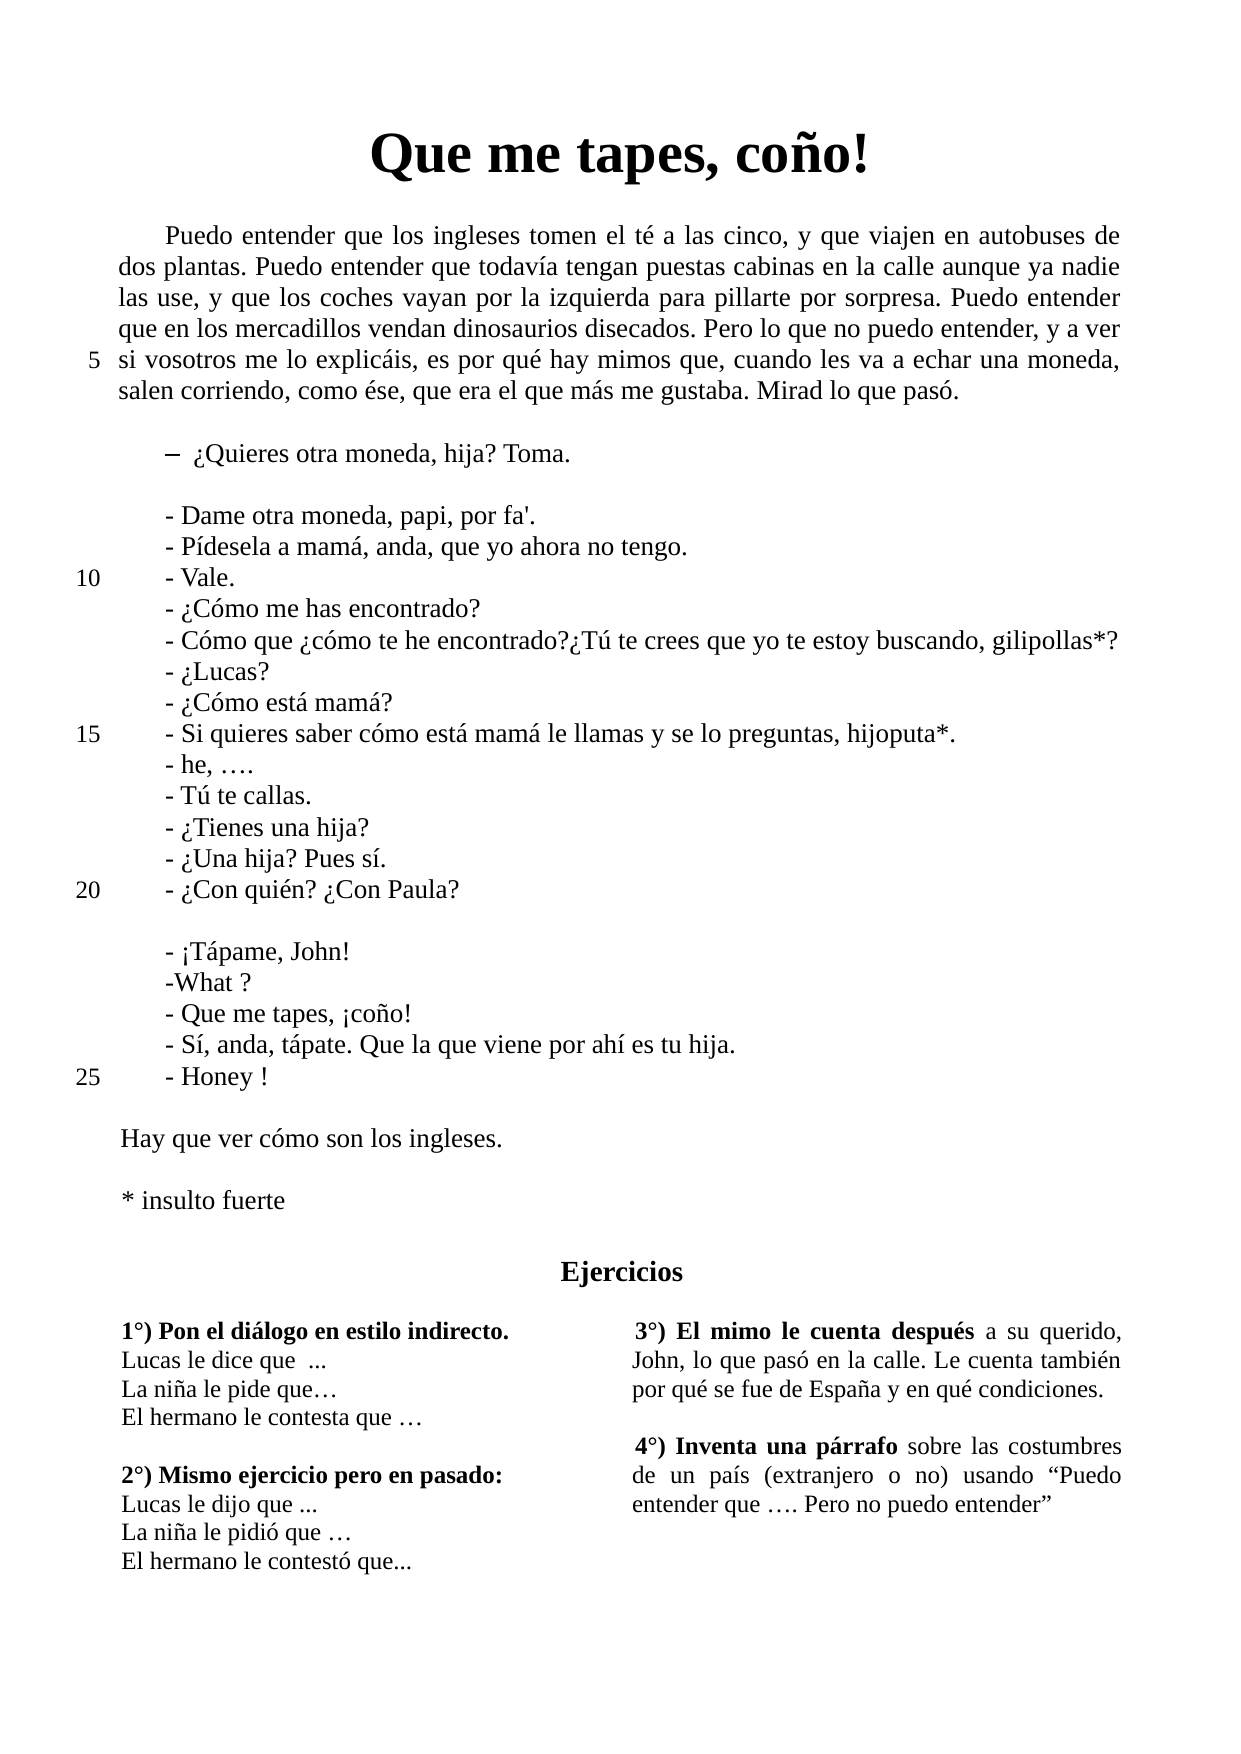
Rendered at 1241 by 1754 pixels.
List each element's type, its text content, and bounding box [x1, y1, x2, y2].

text - he, …. [118, 748, 1122, 779]
text El hermano le contesta que … [118, 1402, 608, 1431]
text La niña le pide que… [118, 1374, 608, 1402]
text - Dame otra moneda, papi, por fa'. [118, 499, 1122, 530]
list ¿Quieres otra moneda, hija? Toma. [118, 437, 1122, 468]
text - Que me tapes, ¡coño! [118, 997, 1122, 1029]
text Hay que ver cómo son los ingleses. [118, 1122, 1122, 1153]
text - ¡Tápame, John! [118, 935, 1122, 966]
text 3°) El mimo le cuenta después a su querido, John, lo que pasó en la calle. Le cuenta también por qué se fue de España y en qué condiciones. [632, 1316, 1122, 1402]
text Lucas le dijo que ... [118, 1489, 608, 1517]
text -What ? [118, 966, 1122, 997]
text - Tú te callas. [118, 779, 1122, 811]
text - ¿Cómo me has encontrado? [118, 593, 1122, 624]
text 1°) Pon el diálogo en estilo indirecto. [118, 1316, 608, 1345]
text Puedo entender que los ingleses tomen el té a las cinco, y que viajen en autobuses de dos plantas. Puedo entender que todavía tengan puestas cabinas en la calle aunque ya nadie las use, y que los coches vayan por la izquierda para pillarte por sorpresa. Puedo entender que en los mercadillos vendan dinosaurios disecados. Pero lo que no puedo entender, y a ver si vosotros me lo explicáis, es por qué hay mimos que, cuando les va a echar una moneda, salen corriendo, como ése, que era el que más me gustaba. Mirad lo que pasó. [118, 219, 1122, 406]
text Que me tapes, coño! [118, 118, 1122, 185]
text - ¿Tienes una hija? [118, 811, 1122, 842]
text 2°) Mismo ejercicio pero en pasado: [118, 1460, 608, 1489]
text - Vale. [118, 561, 1122, 593]
text Ejercicios [118, 1254, 1122, 1287]
text El hermano le contestó que... [118, 1546, 608, 1575]
text - ¿Cómo está mamá? [118, 686, 1122, 717]
text - Pídesela a mamá, anda, que yo ahora no tengo. [118, 530, 1122, 561]
text - Honey ! [118, 1060, 1122, 1091]
text - Sí, anda, tápate. Que la que viene por ahí es tu hija. [118, 1029, 1122, 1060]
text - Si quieres saber cómo está mamá le llamas y se lo preguntas, hijoputa*. [118, 717, 1122, 748]
text - Cómo que ¿cómo te he encontrado?¿Tú te crees que yo te estoy buscando, gilipollas*? [118, 624, 1122, 655]
text Lucas le dice que ... [118, 1345, 608, 1374]
text 4°) Inventa una párrafo sobre las costumbres de un país (extranjero o no) usando “Puedo entender que …. Pero no puedo entender” [632, 1431, 1122, 1517]
text - ¿Con quién? ¿Con Paula? [118, 873, 1122, 904]
text La niña le pidió que … [118, 1517, 608, 1546]
text * insulto fuerte [118, 1184, 1122, 1216]
text - ¿Lucas? [118, 655, 1122, 686]
text - ¿Una hija? Pues sí. [118, 842, 1122, 873]
